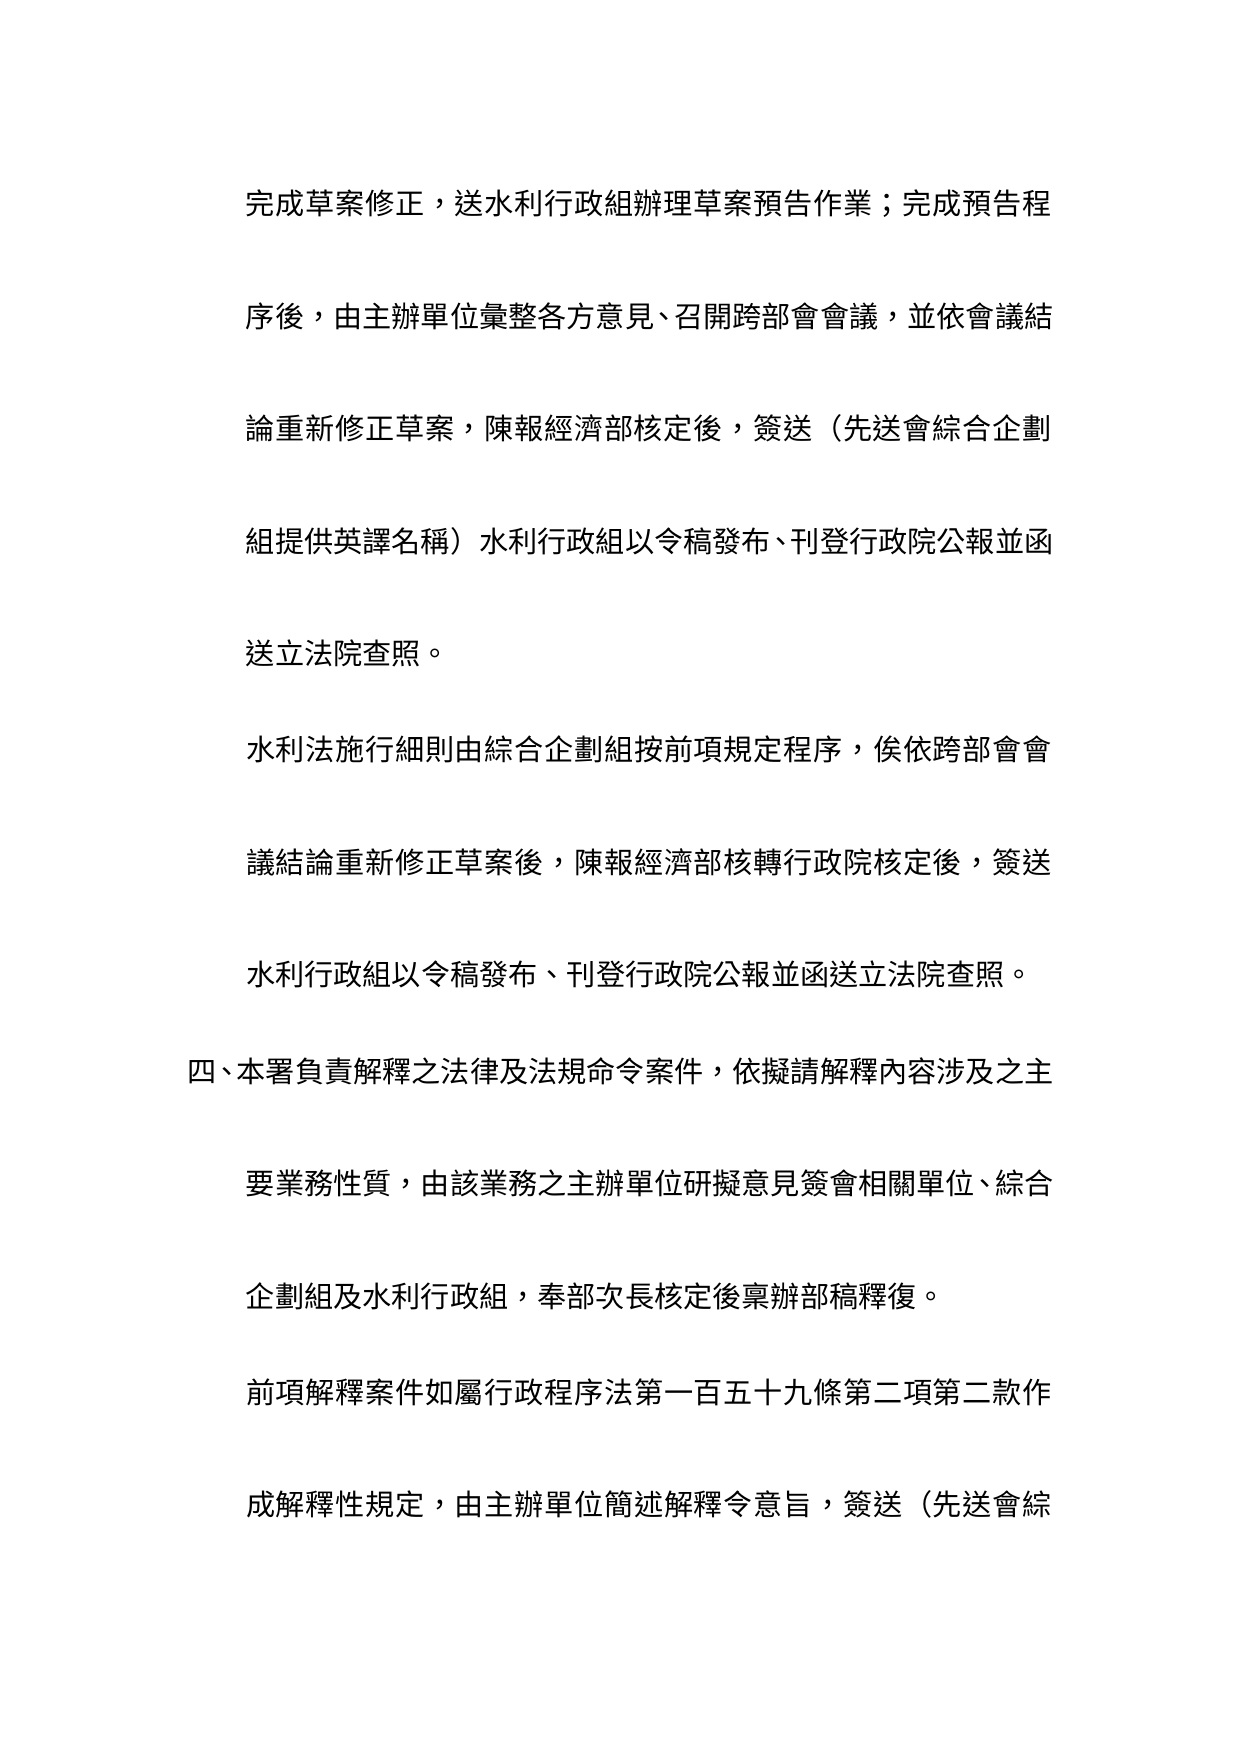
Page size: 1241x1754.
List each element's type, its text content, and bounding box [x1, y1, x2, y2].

text 水利法施行細則由綜合企劃組按前項規定程序，俟依跨部會會議結論重新修正草案後，陳報經濟部核轉行政院核定後，簽送水利行政組以令稿發布、刊登行政院公報並函送立法院查照。 [246, 711, 1053, 1011]
text 完成草案修正，送水利行政組辦理草案預告作業；完成預告程序後，由主辦單位彙整各方意見、召開跨部會會議，並依會議結論重新修正草案，陳報經濟部核定後，簽送（先送會綜合企劃組提供英譯名稱）水利行政組以令稿發布、刊登行政院公報並函送立法院查照。 [187, 164, 1053, 689]
text 前項解釋案件如屬行政程序法第一百五十九條第二項第二款作成解釋性規定，由主辦單位簡述解釋令意旨，簽送（先送會綜 [246, 1353, 1053, 1540]
text 四、本署負責解釋之法律及法規命令案件，依擬請解釋內容涉及之主要業務性質，由該業務之主辦單位研擬意見簽會相關單位、綜合企劃組及水利行政組，奉部次長核定後稟辦部稿釋復。 [187, 1032, 1053, 1332]
